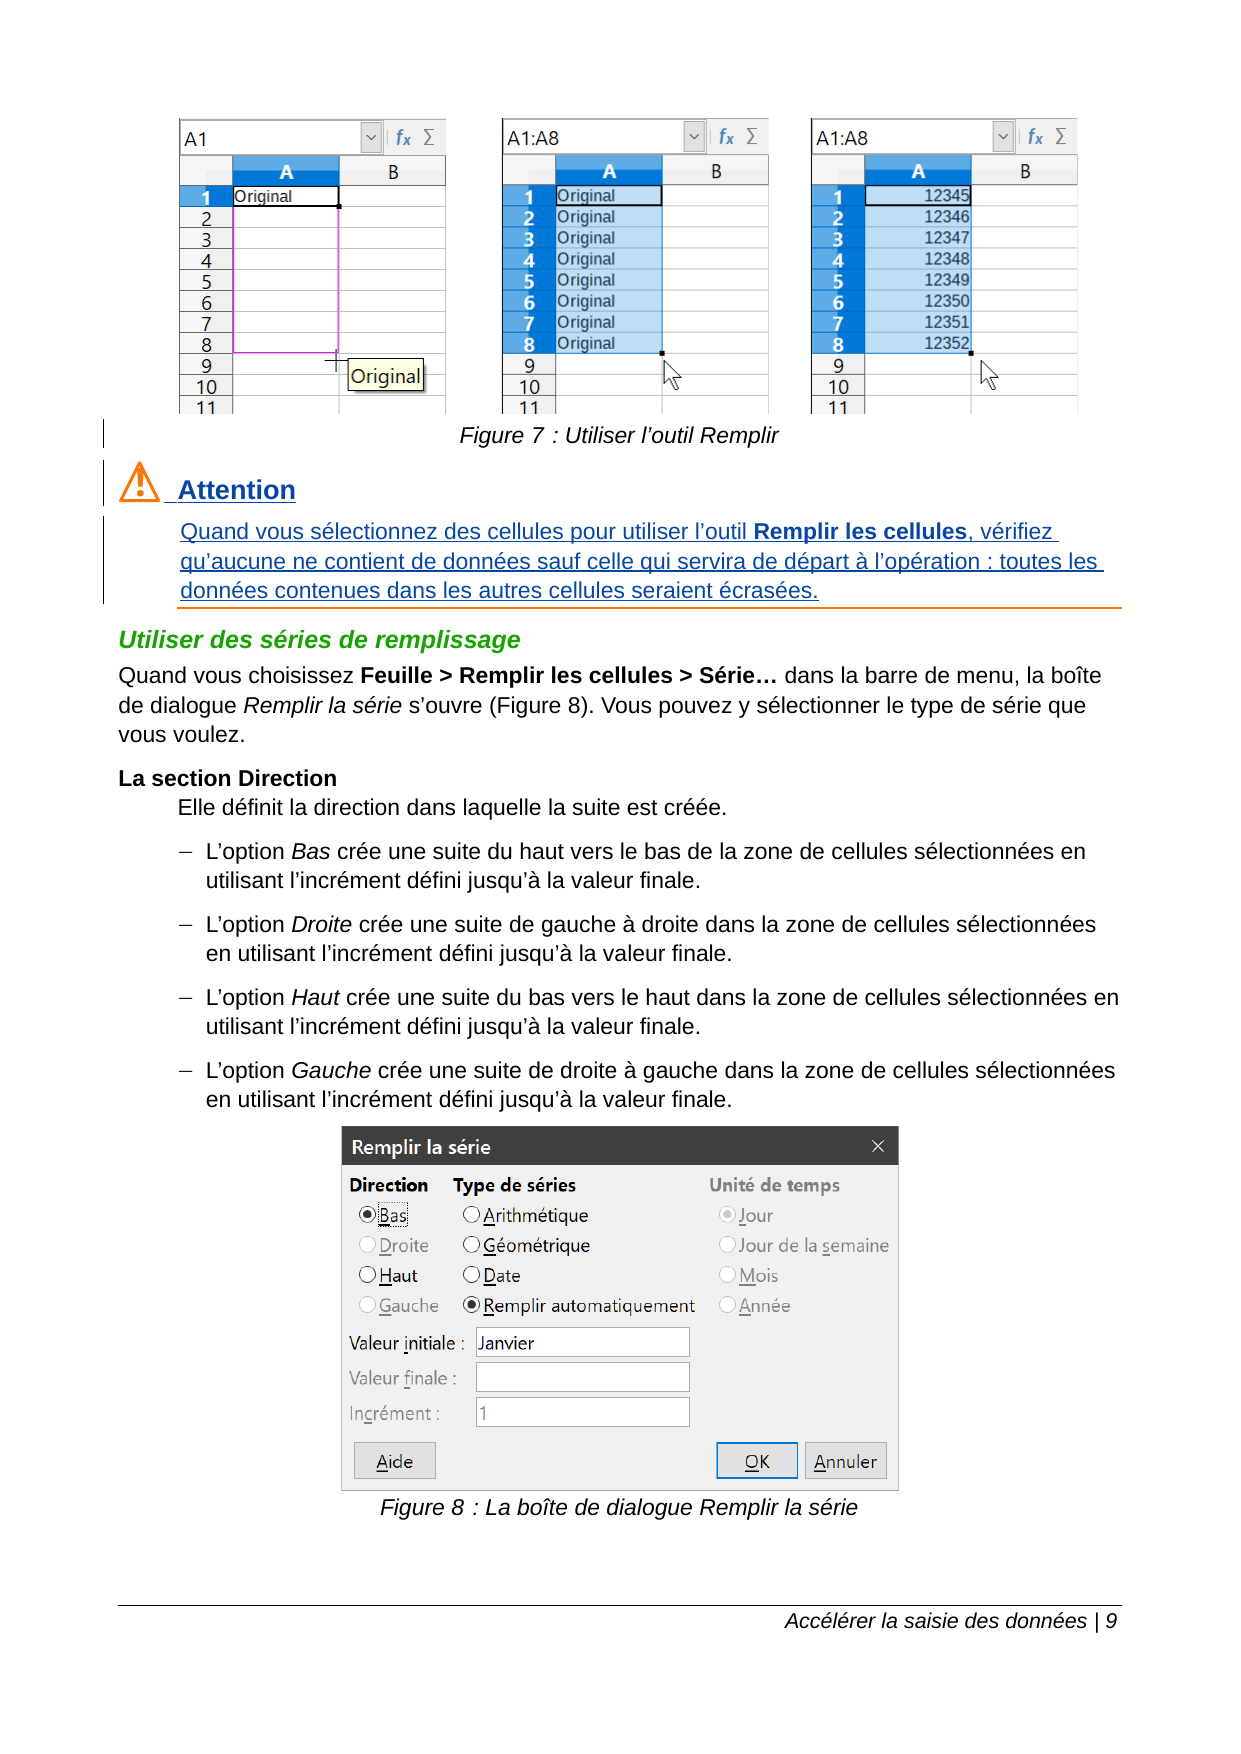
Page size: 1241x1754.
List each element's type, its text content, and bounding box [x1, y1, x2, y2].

text Quand vous choisissez Feuille > Remplir les cellules > Série… dans la barre de menu, la boîte de dialogue Remplir la série s’ouvre (Figure 8). Vous pouvez y sélectionner le type de série que vous voulez. [118, 660, 1122, 747]
text Figure 8 : La boîte de dialogue Remplir la série [118, 1491, 1122, 1521]
picture [810, 118, 1078, 414]
list Attention [118, 460, 1122, 506]
text Quand vous sélectionnez des cellules pour utiliser l’outil Remplir les cellules, vérifiez qu’aucune ne contient de données sauf celle qui servira de départ à l’opération : toutes les données contenues dans les autres cellules seraient écrasées. [177, 513, 1122, 607]
list L’option Gauche crée une suite de droite à gauche dans la zone de cellules sélectionnées en utilisant l’incrément défini jusqu’à la valeur finale. [176, 1054, 1122, 1112]
list Elle définit la direction dans laquelle la suite est créée. [177, 791, 1122, 820]
picture [341, 1126, 899, 1491]
picture [179, 118, 447, 414]
picture [501, 118, 769, 414]
list L’option Haut crée une suite du bas vers le haut dans la zone de cellules sélectionnées en utilisant l’incrément défini jusqu’à la valeur finale. [176, 981, 1122, 1039]
subtitle Utiliser des séries de remplissage [118, 624, 1122, 654]
list L’option Droite crée une suite de gauche à droite dans la zone de cellules sélectionnées en utilisant l’incrément défini jusqu’à la valeur finale. [176, 908, 1122, 966]
text Figure 7 : Utiliser l’outil Remplir [118, 419, 1122, 448]
list L’option Bas crée une suite du haut vers le bas de la zone de cellules sélectionnées en utilisant l’incrément défini jusqu’à la valeur finale. [176, 835, 1122, 893]
subtitle La section Direction [118, 762, 1122, 791]
